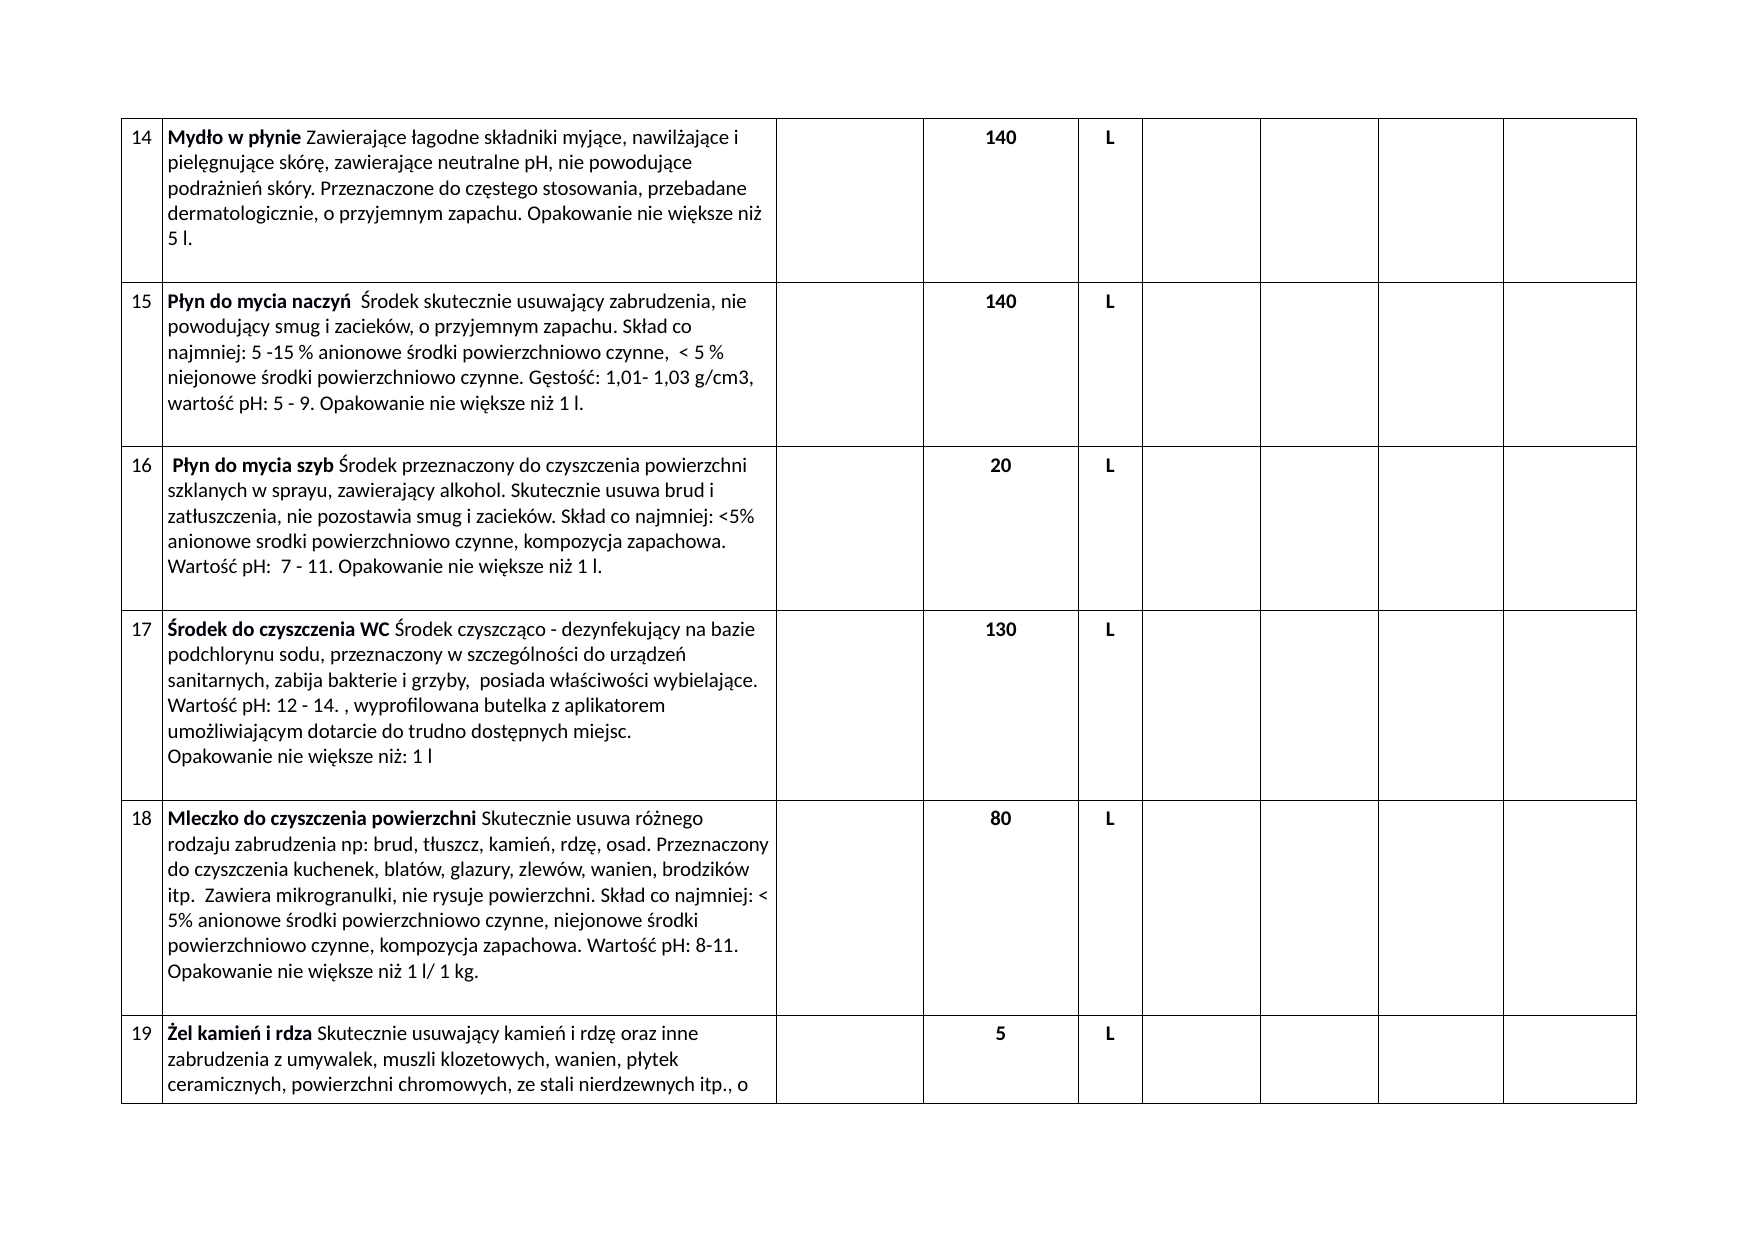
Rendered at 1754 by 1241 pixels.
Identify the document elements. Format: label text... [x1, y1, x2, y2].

table_cell 15 [122, 283, 162, 446]
table_cell [1504, 119, 1636, 282]
table_cell [777, 801, 923, 1015]
table_cell 130 [924, 611, 1078, 800]
table_cell [1504, 447, 1636, 610]
table_cell [1261, 1016, 1378, 1102]
table_cell [1379, 447, 1503, 610]
table_cell 20 [924, 447, 1078, 610]
table_cell [1379, 119, 1503, 282]
table_cell 19 [122, 1016, 162, 1102]
table_cell Płyn do mycia naczyń Środek skutecznie usuwający zabrudzenia, nie powodujący smug i zacieków, o przyjemnym zapachu. Skład co najmniej: 5 -15 % anionowe środki powierzchniowo czynne, < 5 % niejonowe środki powierzchniowo czynne. Gęstość: 1,01- 1,03 g/cm3, wartość pH: 5 - 9. Opakowanie nie większe niż 1 l. [163, 283, 776, 446]
table_cell [1504, 283, 1636, 446]
table_cell Płyn do mycia szyb Środek przeznaczony do czyszczenia powierzchni szklanych w sprayu, zawierający alkohol. Skutecznie usuwa brud i zatłuszczenia, nie pozostawia smug i zacieków. Skład co najmniej: <5% anionowe srodki powierzchniowo czynne, kompozycja zapachowa. Wartość pH: 7 - 11. Opakowanie nie większe niż 1 l. [163, 447, 776, 610]
table_cell [1261, 283, 1378, 446]
table_cell 140 [924, 283, 1078, 446]
table_cell L [1079, 1016, 1142, 1102]
table_cell 17 [122, 611, 162, 800]
table_cell 80 [924, 801, 1078, 1015]
table_cell [1143, 447, 1260, 610]
table_cell Żel kamień i rdza Skutecznie usuwający kamień i rdzę oraz inne zabrudzenia z umywalek, muszli klozetowych, wanien, płytek ceramicznych, powierzchni chromowych, ze stali nierdzewnych itp., o [163, 1016, 776, 1102]
table_cell 18 [122, 801, 162, 1015]
table_cell [777, 119, 923, 282]
table_cell [1143, 119, 1260, 282]
table_cell 140 [924, 119, 1078, 282]
table_cell [777, 1016, 923, 1102]
table_cell 14 [122, 119, 162, 282]
table_cell [1143, 611, 1260, 800]
table_cell [777, 447, 923, 610]
table_cell L [1079, 283, 1142, 446]
table_cell Środek do czyszczenia WC Środek czyszcząco - dezynfekujący na bazie podchlorynu sodu, przeznaczony w szczególności do urządzeń sanitarnych, zabija bakterie i grzyby, posiada właściwości wybielające. Wartość pH: 12 - 14. , wyprofilowana butelka z aplikatorem umożliwiającym dotarcie do trudno dostępnych miejsc. Opakowanie nie większe niż: 1 l [163, 611, 776, 800]
table_cell [1379, 801, 1503, 1015]
table_cell [1261, 119, 1378, 282]
table_cell [1261, 447, 1378, 610]
table_cell [1379, 1016, 1503, 1102]
table_cell Mydło w płynie Zawierające łagodne składniki myjące, nawilżające i pielęgnujące skórę, zawierające neutralne pH, nie powodujące podrażnień skóry. Przeznaczone do częstego stosowania, przebadane dermatologicznie, o przyjemnym zapachu. Opakowanie nie większe niż 5 l. [163, 119, 776, 282]
table_cell [1379, 283, 1503, 446]
table_cell [777, 283, 923, 446]
table_cell L [1079, 119, 1142, 282]
table_cell [1143, 1016, 1260, 1102]
table_cell L [1079, 611, 1142, 800]
table_cell [1143, 801, 1260, 1015]
table_cell L [1079, 447, 1142, 610]
table_cell 5 [924, 1016, 1078, 1102]
table_cell 16 [122, 447, 162, 610]
table_cell L [1079, 801, 1142, 1015]
table_cell [1504, 611, 1636, 800]
table_cell [1379, 611, 1503, 800]
table_cell [1504, 801, 1636, 1015]
table_cell [1504, 1016, 1636, 1102]
table_cell Mleczko do czyszczenia powierzchni Skutecznie usuwa różnego rodzaju zabrudzenia np: brud, tłuszcz, kamień, rdzę, osad. Przeznaczony do czyszczenia kuchenek, blatów, glazury, zlewów, wanien, brodzików itp. Zawiera mikrogranulki, nie rysuje powierzchni. Skład co najmniej: < 5% anionowe środki powierzchniowo czynne, niejonowe środki powierzchniowo czynne, kompozycja zapachowa. Wartość pH: 8-11. Opakowanie nie większe niż 1 l/ 1 kg. [163, 801, 776, 1015]
table_cell [1261, 801, 1378, 1015]
table_cell [777, 611, 923, 800]
table_cell [1143, 283, 1260, 446]
table_cell [1261, 611, 1378, 800]
